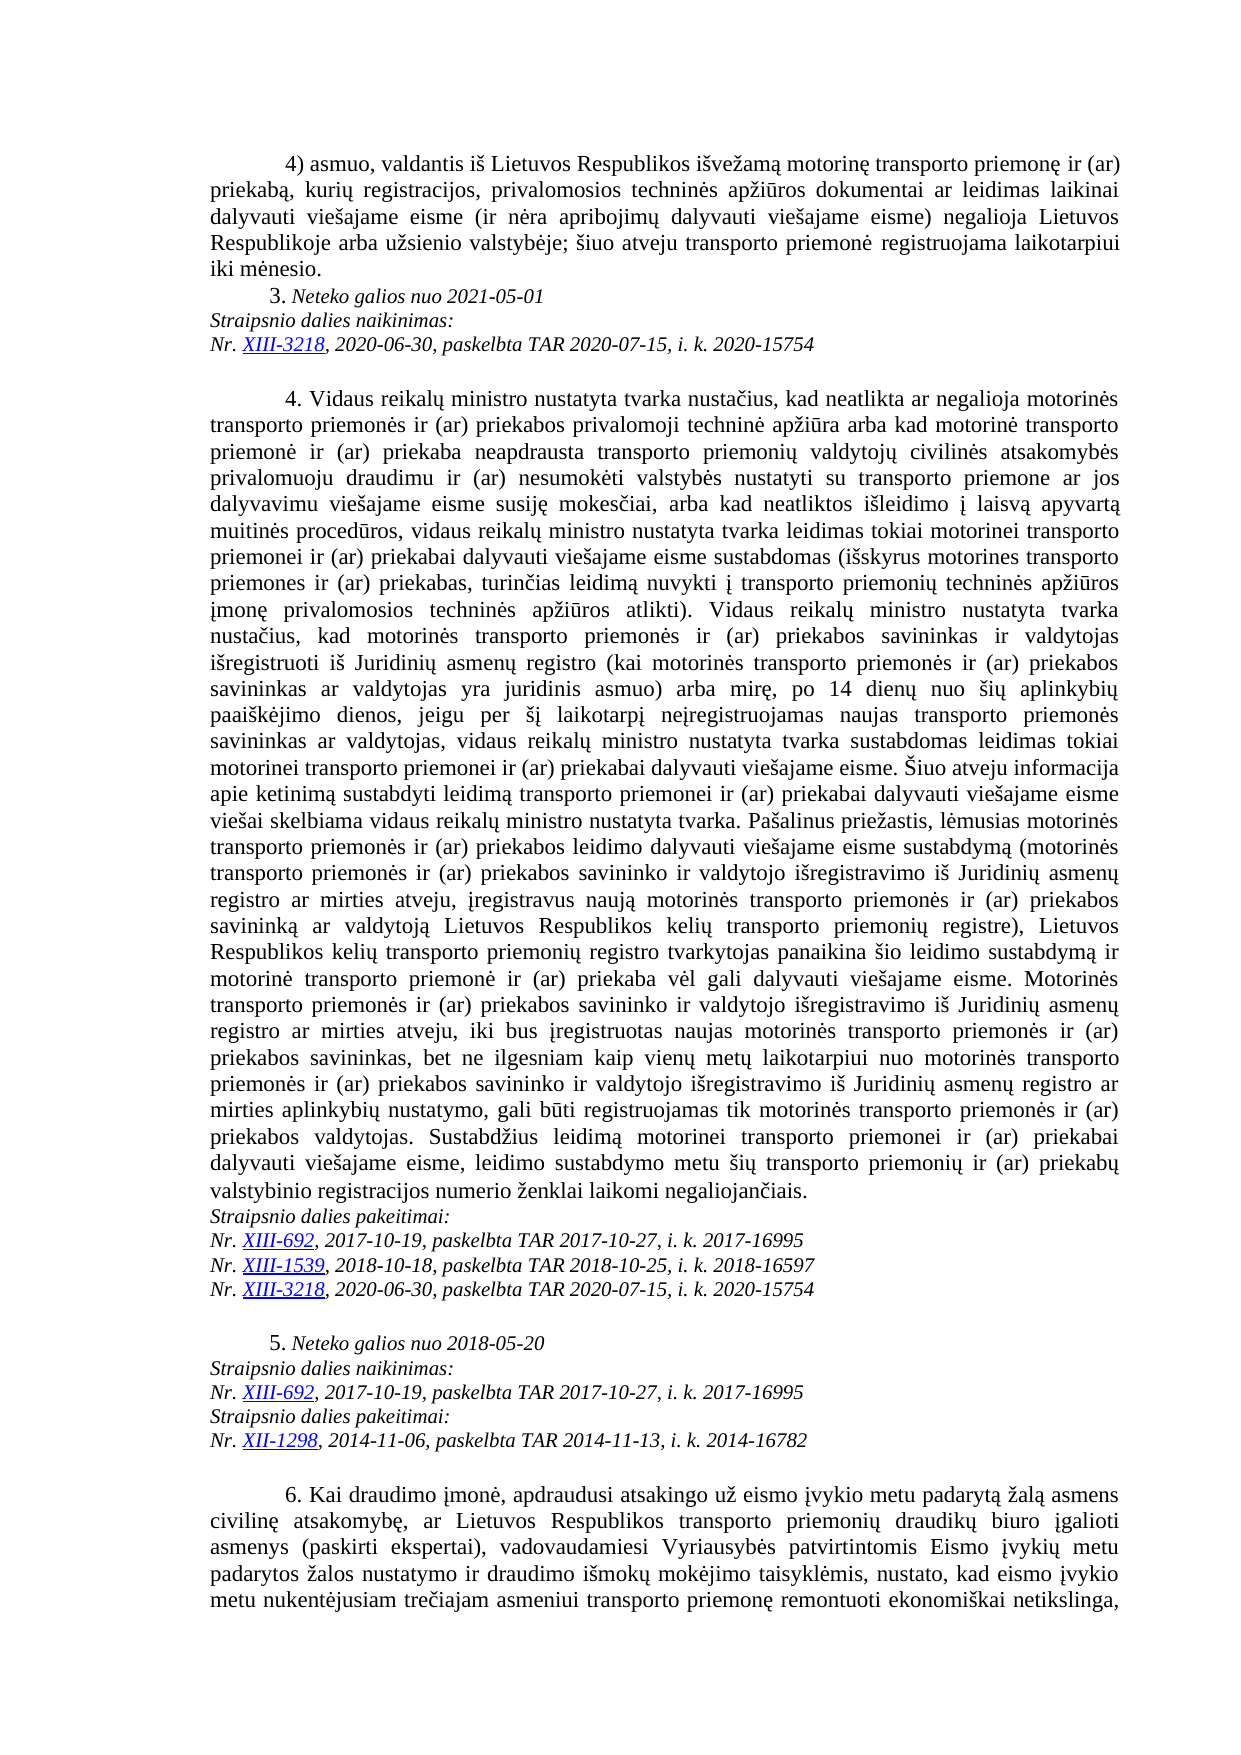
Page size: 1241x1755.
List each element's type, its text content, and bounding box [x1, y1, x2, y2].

text Nr. XIII-692, 2017-10-19, paskelbta TAR 2017-10-27, i. k. 2017-16995 [210, 1380, 1120, 1404]
text Nr. XIII-3218, 2020-06-30, paskelbta TAR 2020-07-15, i. k. 2020-15754 [210, 1277, 1120, 1301]
text 4) asmuo, valdantis iš Lietuvos Respublikos išvežamą motorinę transporto priemonę ir (ar) priekabą, kurių registracijos, privalomosios techninės apžiūros dokumentai ar leidimas laikinai dalyvauti viešajame eisme (ir nėra apribojimų dalyvauti viešajame eisme) negalioja Lietuvos Respublikoje arba užsienio valstybėje; šiuo atveju transporto priemonė registruojama laikotarpiui iki mėnesio. [210, 150, 1120, 282]
text Straipsnio dalies pakeitimai: [210, 1404, 1120, 1428]
text 5. Neteko galios nuo 2018-05-20 [210, 1329, 1120, 1356]
text Nr. XIII-692, 2017-10-19, paskelbta TAR 2017-10-27, i. k. 2017-16995 [210, 1228, 1120, 1252]
text 6. Kai draudimo įmonė, apdraudusi atsakingo už eismo įvykio metu padarytą žalą asmens civilinę atsakomybę, ar Lietuvos Respublikos transporto priemonių draudikų biuro įgalioti asmenys (paskirti ekspertai), vadovaudamiesi Vyriausybės patvirtintomis Eismo įvykių metu padarytos žalos nustatymo ir draudimo išmokų mokėjimo taisyklėmis, nustato, kad eismo įvykio metu nukentėjusiam trečiajam asmeniui transporto priemonę remontuoti ekonomiškai netikslinga, [210, 1481, 1120, 1612]
text Straipsnio dalies naikinimas: [210, 1356, 1120, 1380]
text 3. Neteko galios nuo 2021-05-01 [210, 282, 1120, 308]
text Nr. XIII-3218, 2020-06-30, paskelbta TAR 2020-07-15, i. k. 2020-15754 [210, 332, 1120, 356]
text Nr. XIII-1539, 2018-10-18, paskelbta TAR 2018-10-25, i. k. 2018-16597 [210, 1252, 1120, 1277]
text 4. Vidaus reikalų ministro nustatyta tvarka nustačius, kad neatlikta ar negalioja motorinės transporto priemonės ir (ar) priekabos privalomoji techninė apžiūra arba kad motorinė transporto priemonė ir (ar) priekaba neapdrausta transporto priemonių valdytojų civilinės atsakomybės privalomuoju draudimu ir (ar) nesumokėti valstybės nustatyti su transporto priemone ar jos dalyvavimu viešajame eisme susiję mokesčiai, arba kad neatliktos išleidimo į laisvą apyvartą muitinės procedūros, vidaus reikalų ministro nustatyta tvarka leidimas tokiai motorinei transporto priemonei ir (ar) priekabai dalyvauti viešajame eisme sustabdomas (išskyrus motorines transporto priemones ir (ar) priekabas, turinčias leidimą nuvykti į transporto priemonių techninės apžiūros įmonę privalomosios techninės apžiūros atlikti). Vidaus reikalų ministro nustatyta tvarka nustačius, kad motorinės transporto priemonės ir (ar) priekabos savininkas ir valdytojas išregistruoti iš Juridinių asmenų registro (kai motorinės transporto priemonės ir (ar) priekabos savininkas ar valdytojas yra juridinis asmuo) arba mirę, po 14 dienų nuo šių aplinkybių paaiškėjimo dienos, jeigu per šį laikotarpį neįregistruojamas naujas transporto priemonės savininkas ar valdytojas, vidaus reikalų ministro nustatyta tvarka sustabdomas leidimas tokiai motorinei transporto priemonei ir (ar) priekabai dalyvauti viešajame eisme. Šiuo atveju informacija apie ketinimą sustabdyti leidimą transporto priemonei ir (ar) priekabai dalyvauti viešajame eisme viešai skelbiama vidaus reikalų ministro nustatyta tvarka. Pašalinus priežastis, lėmusias motorinės transporto priemonės ir (ar) priekabos leidimo dalyvauti viešajame eisme sustabdymą (motorinės transporto priemonės ir (ar) priekabos savininko ir valdytojo išregistravimo iš Juridinių asmenų registro ar mirties atveju, įregistravus naują motorinės transporto priemonės ir (ar) priekabos savininką ar valdytoją Lietuvos Respublikos kelių transporto priemonių registre), Lietuvos Respublikos kelių transporto priemonių registro tvarkytojas panaikina šio leidimo sustabdymą ir motorinė transporto priemonė ir (ar) priekaba vėl gali dalyvauti viešajame eisme. Motorinės transporto priemonės ir (ar) priekabos savininko ir valdytojo išregistravimo iš Juridinių asmenų registro ar mirties atveju, iki bus įregistruotas naujas motorinės transporto priemonės ir (ar) priekabos savininkas, bet ne ilgesniam kaip vienų metų laikotarpiui nuo motorinės transporto priemonės ir (ar) priekabos savininko ir valdytojo išregistravimo iš Juridinių asmenų registro ar mirties aplinkybių nustatymo, gali būti registruojamas tik motorinės transporto priemonės ir (ar) priekabos valdytojas. Sustabdžius leidimą motorinei transporto priemonei ir (ar) priekabai dalyvauti viešajame eisme, leidimo sustabdymo metu šių transporto priemonių ir (ar) priekabų valstybinio registracijos numerio ženklai laikomi negaliojančiais. [210, 385, 1120, 1204]
text Straipsnio dalies pakeitimai: [210, 1204, 1120, 1228]
text Nr. XII-1298, 2014-11-06, paskelbta TAR 2014-11-13, i. k. 2014-16782 [210, 1428, 1120, 1452]
text Straipsnio dalies naikinimas: [210, 308, 1120, 332]
